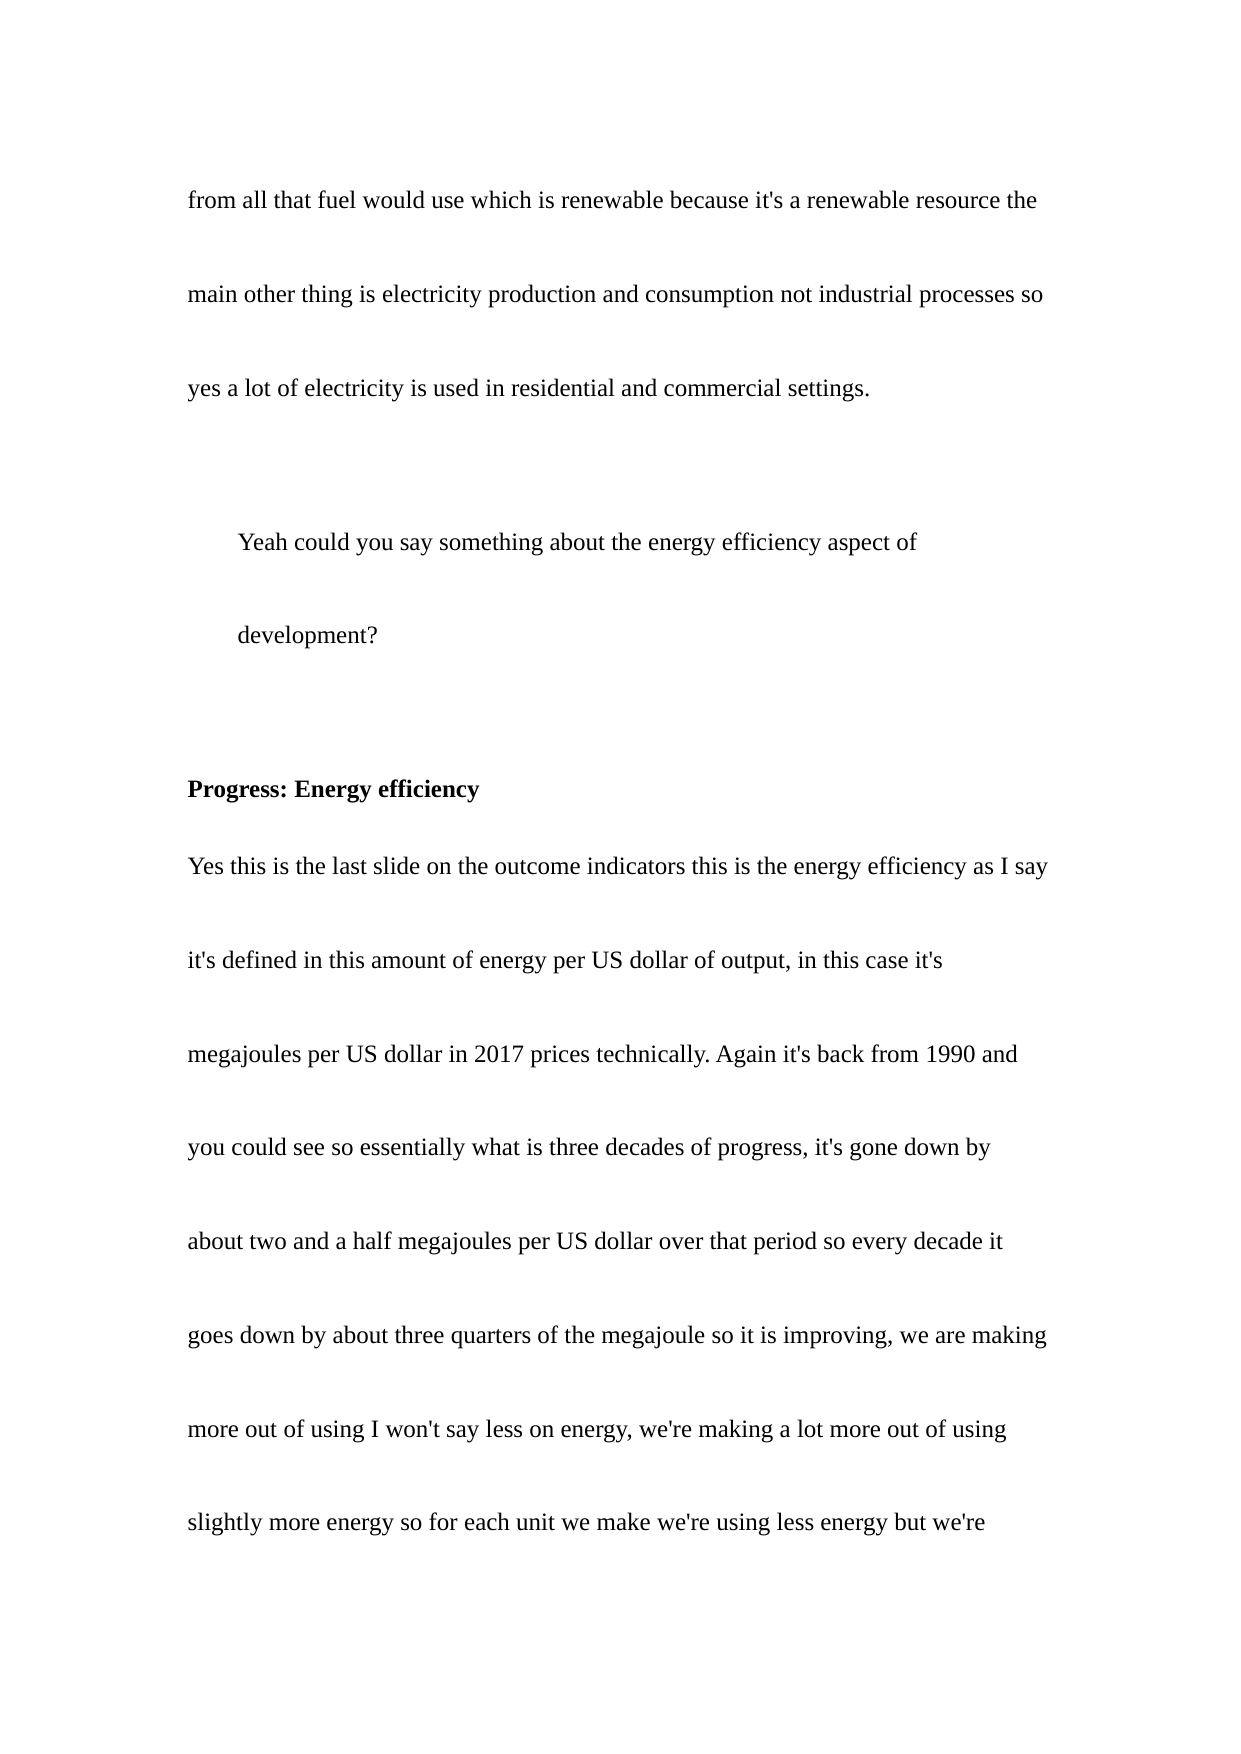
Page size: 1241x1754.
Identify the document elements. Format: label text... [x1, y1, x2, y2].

text from all that fuel would use which is renewable because it's a renewable resource the main other thing is electricity production and consumption not industrial processes so yes a lot of electricity is used in residential and commercial settings. [187, 158, 1053, 408]
text Yeah could you say something about the energy efficiency aspect of development? [237, 499, 1053, 656]
text Yes this is the last slide on the outcome indicators this is the energy efficiency as I say it's defined in this amount of energy per US dollar of output, in this case it's megajoules per US dollar in 2017 prices technically. Again it's back from 1990 and you could see so essentially what is three decades of progress, it's gone down by about two and a half megajoules per US dollar over that period so every decade it goes down by about three quarters of the megajoule so it is improving, we are making more out of using I won't say less on energy, we're making a lot more out of using slightly more energy so for each unit we make we're using less energy but we're [187, 824, 1053, 1543]
text Progress: Energy efficiency [187, 747, 1053, 809]
